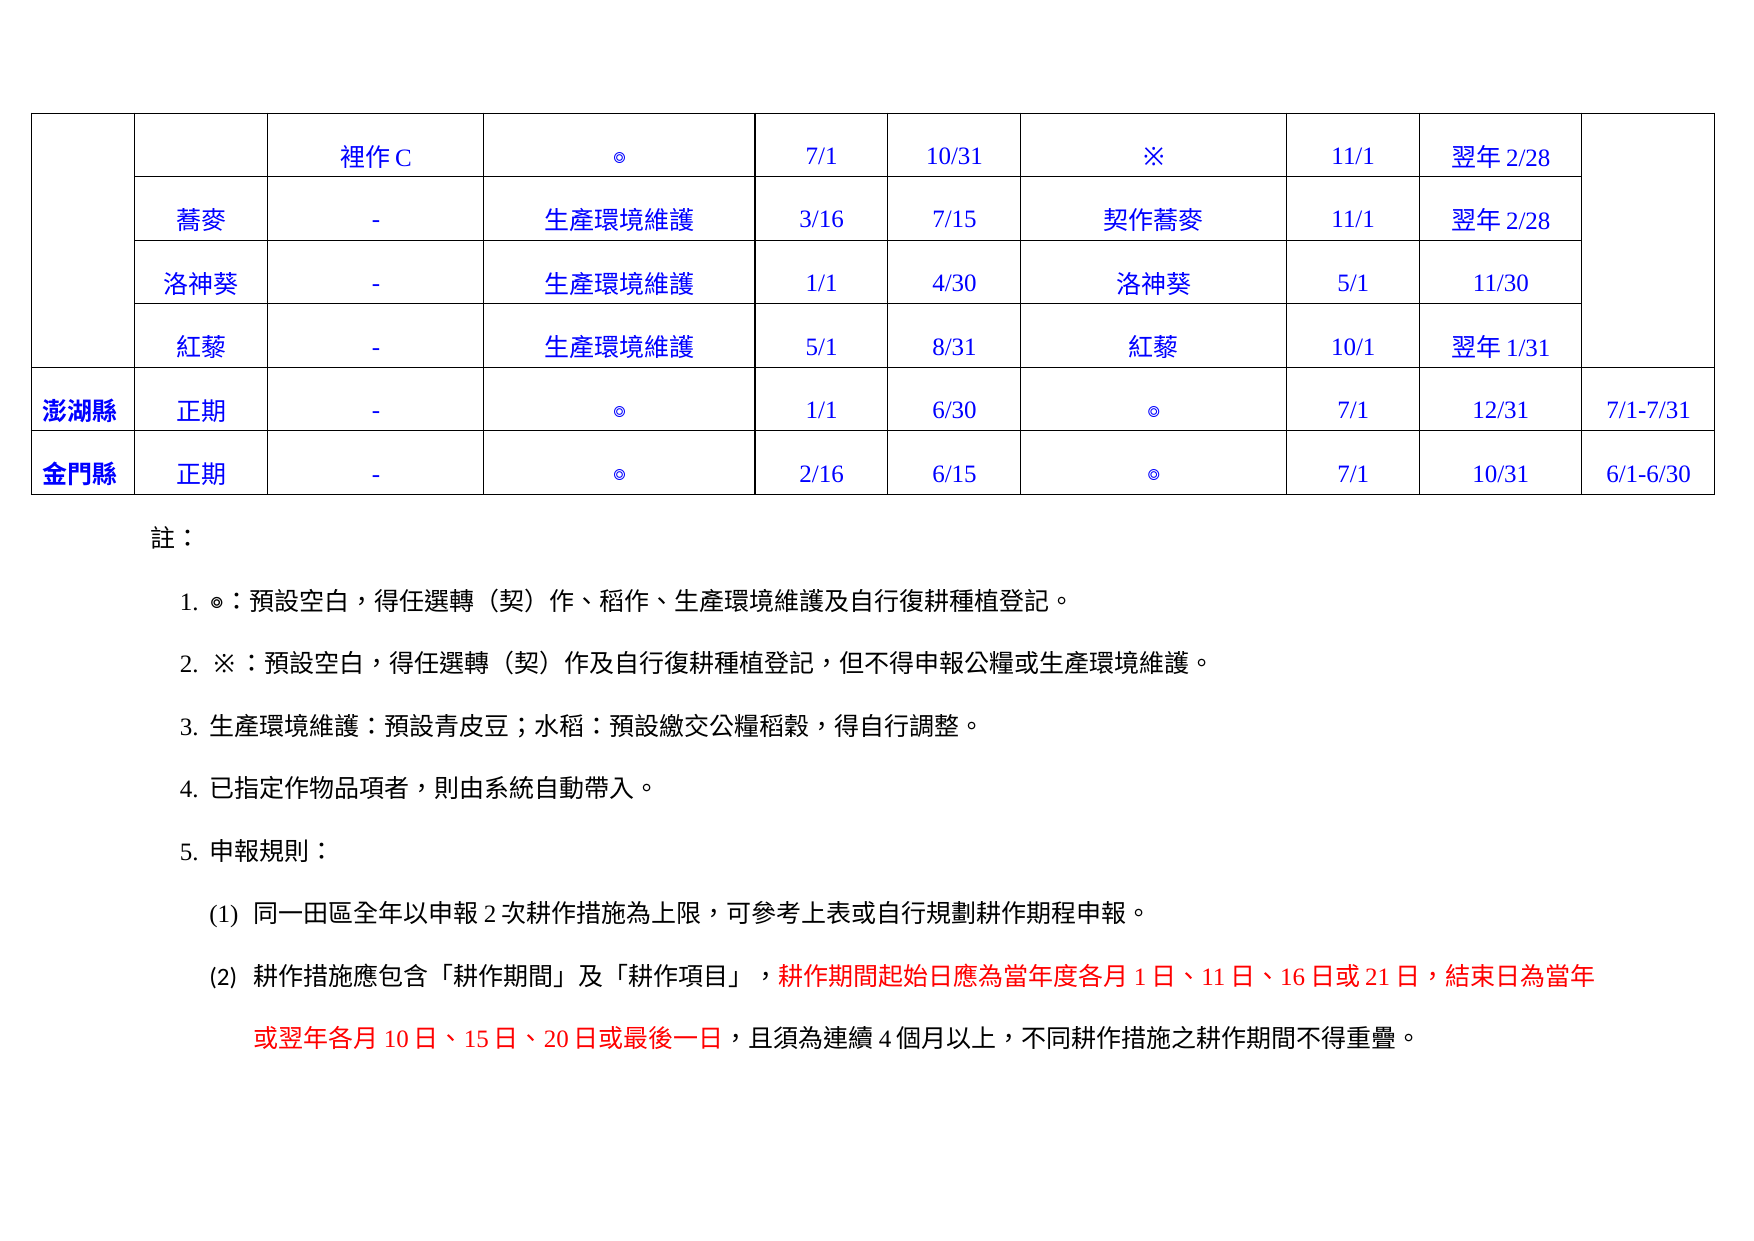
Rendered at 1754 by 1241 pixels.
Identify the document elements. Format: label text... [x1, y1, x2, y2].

table_cell 契作蕎麥 [1021, 177, 1286, 240]
list 生產環境維護：預設青皮豆；水稻：預設繳交公糧稻穀，得自行調整。 [179, 682, 1604, 745]
table_cell 6/1-6/30 [1582, 431, 1714, 494]
table_cell ◎ [1021, 368, 1286, 430]
table_cell - [268, 177, 483, 240]
table_cell 11/30 [1420, 241, 1581, 303]
table_cell 4/30 [888, 241, 1020, 303]
table_cell 洛神葵 [1021, 241, 1286, 303]
table_cell 8/31 [888, 304, 1020, 367]
table_cell 6/15 [888, 431, 1020, 494]
table_cell - [268, 368, 483, 430]
table_cell 正期 [135, 368, 267, 430]
table_cell 7/1 [1287, 368, 1419, 430]
list 耕作措施應包含「耕作期間」及「耕作項目」，耕作期間起始日應為當年度各月1日、11日、16日或21日，結束日為當年或翌年各月10日、15日、20日或最後一日，且須為連續4個月以上，不同耕作措施之耕作期間不得重疊。 [209, 932, 1604, 1057]
table_cell 澎湖縣 [32, 368, 134, 430]
list 已指定作物品項者，則由系統自動帶入。 [179, 745, 1604, 807]
table_cell 翌年2/28 [1420, 177, 1581, 240]
table_cell ◎ [484, 431, 754, 494]
table_cell 洛神葵 [135, 241, 267, 303]
table_cell 5/1 [1287, 241, 1419, 303]
table_cell 2/16 [756, 431, 887, 494]
table_cell ◎ [1021, 431, 1286, 494]
table_cell 1/1 [756, 368, 887, 430]
table_cell ◎ [484, 114, 754, 176]
table_cell ※ [1021, 114, 1286, 176]
text 註： [150, 495, 1604, 557]
table_cell 3/16 [756, 177, 887, 240]
list ※：預設空白，得任選轉（契）作及自行復耕種植登記，但不得申報公糧或生產環境維護。 [179, 620, 1604, 682]
table_cell 5/1 [756, 304, 887, 367]
table_cell 7/1-7/31 [1582, 368, 1714, 430]
table_cell 7/15 [888, 177, 1020, 240]
table_cell 生產環境維護 [484, 241, 754, 303]
table_cell 7/1 [1287, 431, 1419, 494]
table_cell 11/1 [1287, 177, 1419, 240]
table_cell 生產環境維護 [484, 177, 754, 240]
table_cell 1/1 [756, 241, 887, 303]
table_cell - [268, 241, 483, 303]
table_cell 翌年2/28 [1420, 114, 1581, 176]
table_cell 正期 [135, 431, 267, 494]
table_cell 11/1 [1287, 114, 1419, 176]
list 申報規則： [179, 807, 1604, 870]
table_cell 10/31 [1420, 431, 1581, 494]
table_cell [135, 114, 267, 176]
list 同一田區全年以申報2次耕作措施為上限，可參考上表或自行規劃耕作期程申報。 [209, 870, 1604, 932]
table_cell ◎ [484, 368, 754, 430]
table_cell 10/1 [1287, 304, 1419, 367]
table_cell 7/1 [756, 114, 887, 176]
table_cell 紅藜 [1021, 304, 1286, 367]
list ◎：預設空白，得任選轉（契）作、稻作、生產環境維護及自行復耕種植登記。 [179, 557, 1604, 620]
table_cell 金門縣 [32, 431, 134, 494]
table_cell [1582, 114, 1714, 367]
table_cell - [268, 304, 483, 367]
table_cell 紅藜 [135, 304, 267, 367]
table_cell [32, 114, 134, 367]
table_cell 蕎麥 [135, 177, 267, 240]
table_cell - [268, 431, 483, 494]
table_cell 12/31 [1420, 368, 1581, 430]
table_cell 生產環境維護 [484, 304, 754, 367]
table_cell 6/30 [888, 368, 1020, 430]
table_cell 10/31 [888, 114, 1020, 176]
table_cell 翌年1/31 [1420, 304, 1581, 367]
table_cell 裡作C [268, 114, 483, 176]
